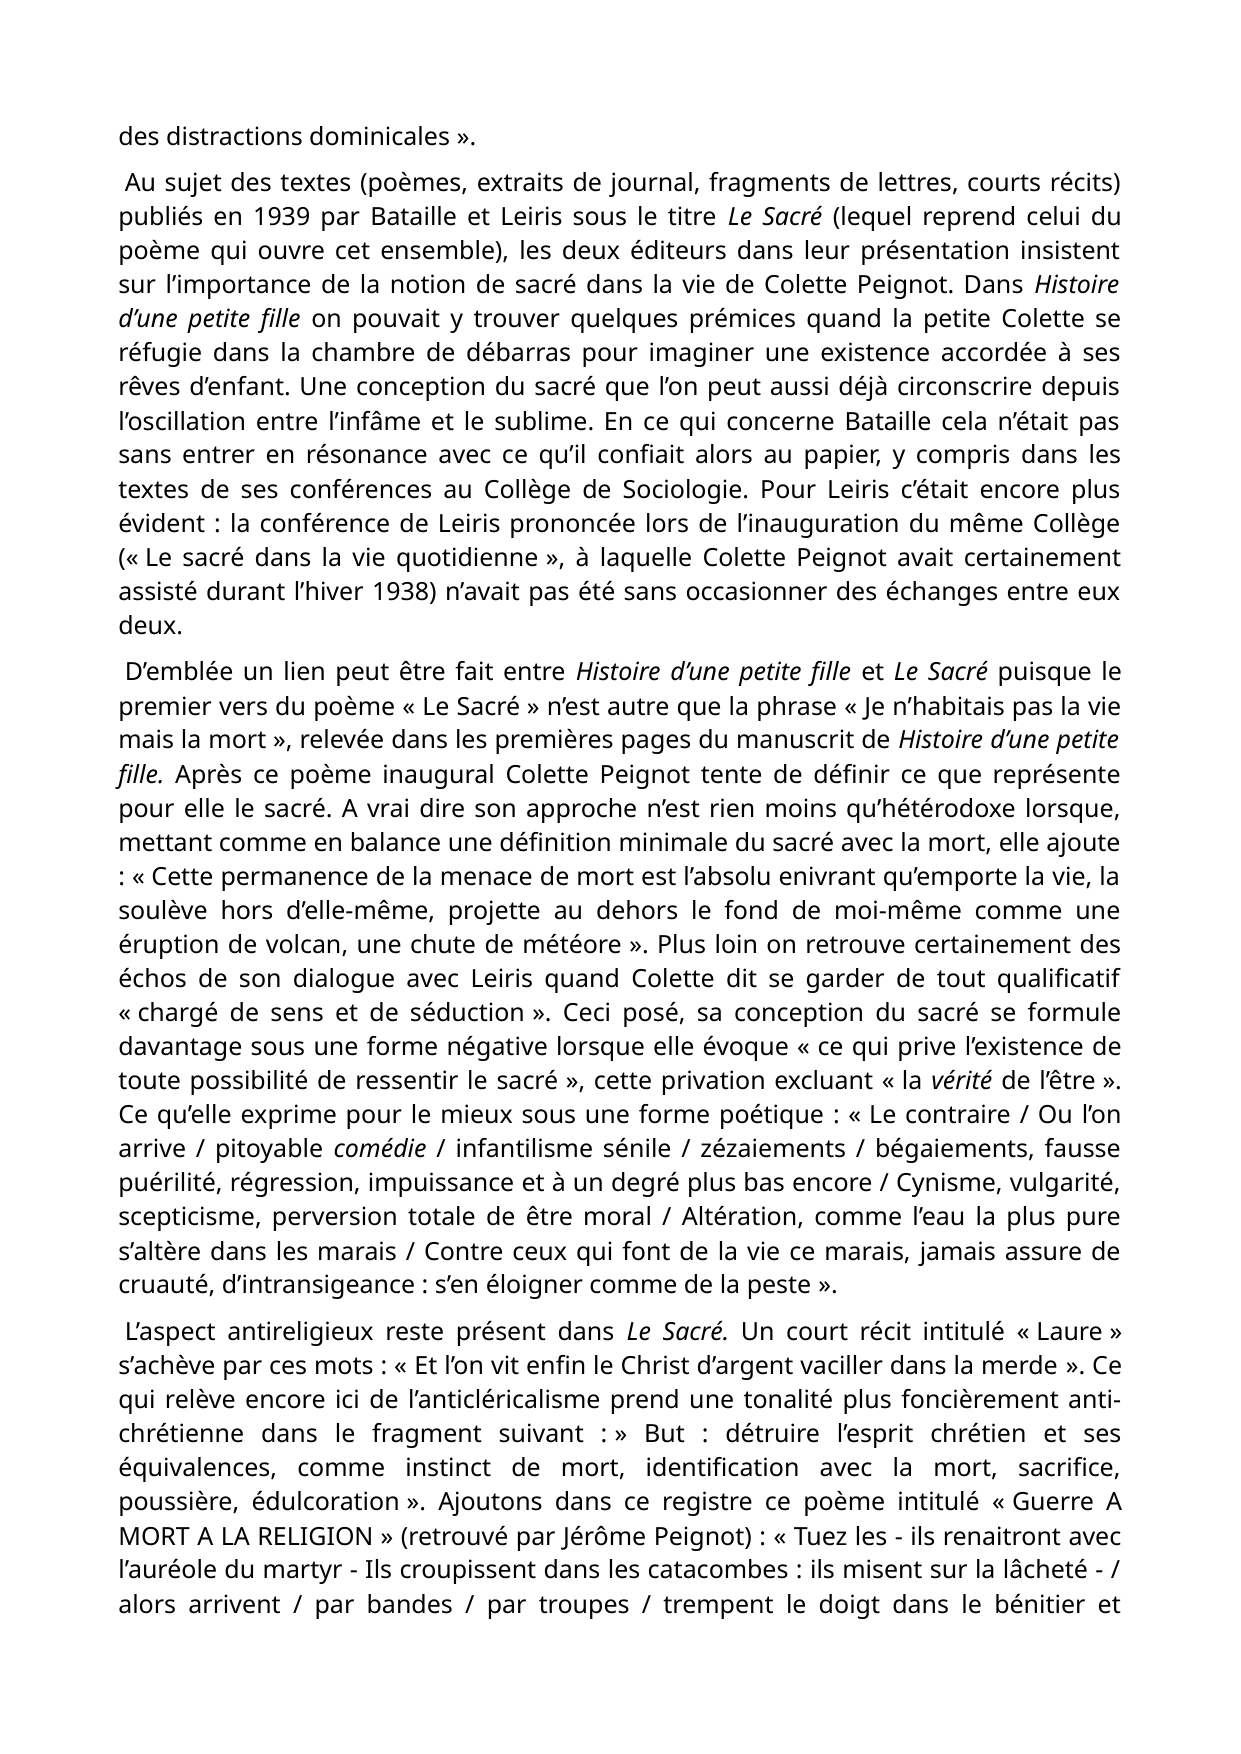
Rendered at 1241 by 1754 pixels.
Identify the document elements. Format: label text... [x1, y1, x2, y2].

text L’aspect antireligieux reste présent dans Le Sacré. Un court récit intitulé « Laure » s’achève par ces mots : « Et l’on vit enfin le Christ d’argent vaciller dans la merde ». Ce qui relève encore ici de l’anticléricalisme prend une tonalité plus foncièrement anti-chrétienne dans le fragment suivant : » But : détruire l’esprit chrétien et ses équivalences, comme instinct de mort, identification avec la mort, sacrifice, poussière, édulcoration ». Ajoutons dans ce registre ce poème intitulé « Guerre A MORT A LA RELIGION » (retrouvé par Jérôme Peignot) : « Tuez les - ils renaitront avec l’auréole du martyr - Ils croupissent dans les catacombes : ils misent sur la lâcheté - / alors arrivent / par bandes / par troupes / trempent le doigt dans le bénitier et [118, 1314, 1122, 1620]
text Au sujet des textes (poèmes, extraits de journal, fragments de lettres, courts récits) publiés en 1939 par Bataille et Leiris sous le titre Le Sacré (lequel reprend celui du poème qui ouvre cet ensemble), les deux éditeurs dans leur présentation insistent sur l’importance de la notion de sacré dans la vie de Colette Peignot. Dans Histoire d’une petite fille on pouvait y trouver quelques prémices quand la petite Colette se réfugie dans la chambre de débarras pour imaginer une existence accordée à ses rêves d’enfant. Une conception du sacré que l’on peut aussi déjà circonscrire depuis l’oscillation entre l’infâme et le sublime. En ce qui concerne Bataille cela n’était pas sans entrer en résonance avec ce qu’il confiait alors au papier, y compris dans les textes de ses conférences au Collège de Sociologie. Pour Leiris c’était encore plus évident : la conférence de Leiris prononcée lors de l’inauguration du même Collège (« Le sacré dans la vie quotidienne », à laquelle Colette Peignot avait certainement assisté durant l’hiver 1938) n’avait pas été sans occasionner des échanges entre eux deux. [118, 165, 1122, 642]
text des distractions dominicales ». [118, 118, 1122, 152]
text D’emblée un lien peut être fait entre Histoire d’une petite fille et Le Sacré puisque le premier vers du poème « Le Sacré » n’est autre que la phrase « Je n’habitais pas la vie mais la mort », relevée dans les premières pages du manuscrit de Histoire d’une petite fille. Après ce poème inaugural Colette Peignot tente de définir ce que représente pour elle le sacré. A vrai dire son approche n’est rien moins qu’hétérodoxe lorsque, mettant comme en balance une définition minimale du sacré avec la mort, elle ajoute : « Cette permanence de la menace de mort est l’absolu enivrant qu’emporte la vie, la soulève hors d’elle-même, projette au dehors le fond de moi-même comme une éruption de volcan, une chute de météore ». Plus loin on retrouve certainement des échos de son dialogue avec Leiris quand Colette dit se garder de tout qualificatif « chargé de sens et de séduction ». Ceci posé, sa conception du sacré se formule davantage sous une forme négative lorsque elle évoque « ce qui prive l’existence de toute possibilité de ressentir le sacré », cette privation excluant « la vérité de l’être ». Ce qu’elle exprime pour le mieux sous une forme poétique : « Le contraire / Ou l’on arrive / pitoyable comédie / infantilisme sénile / zézaiements / bégaiements, fausse puérilité, régression, impuissance et à un degré plus bas encore / Cynisme, vulgarité, scepticisme, perversion totale de être moral / Altération, comme l’eau la plus pure s’altère dans les marais / Contre ceux qui font de la vie ce marais, jamais assure de cruauté, d’intransigeance : s’en éloigner comme de la peste ». [118, 654, 1122, 1301]
